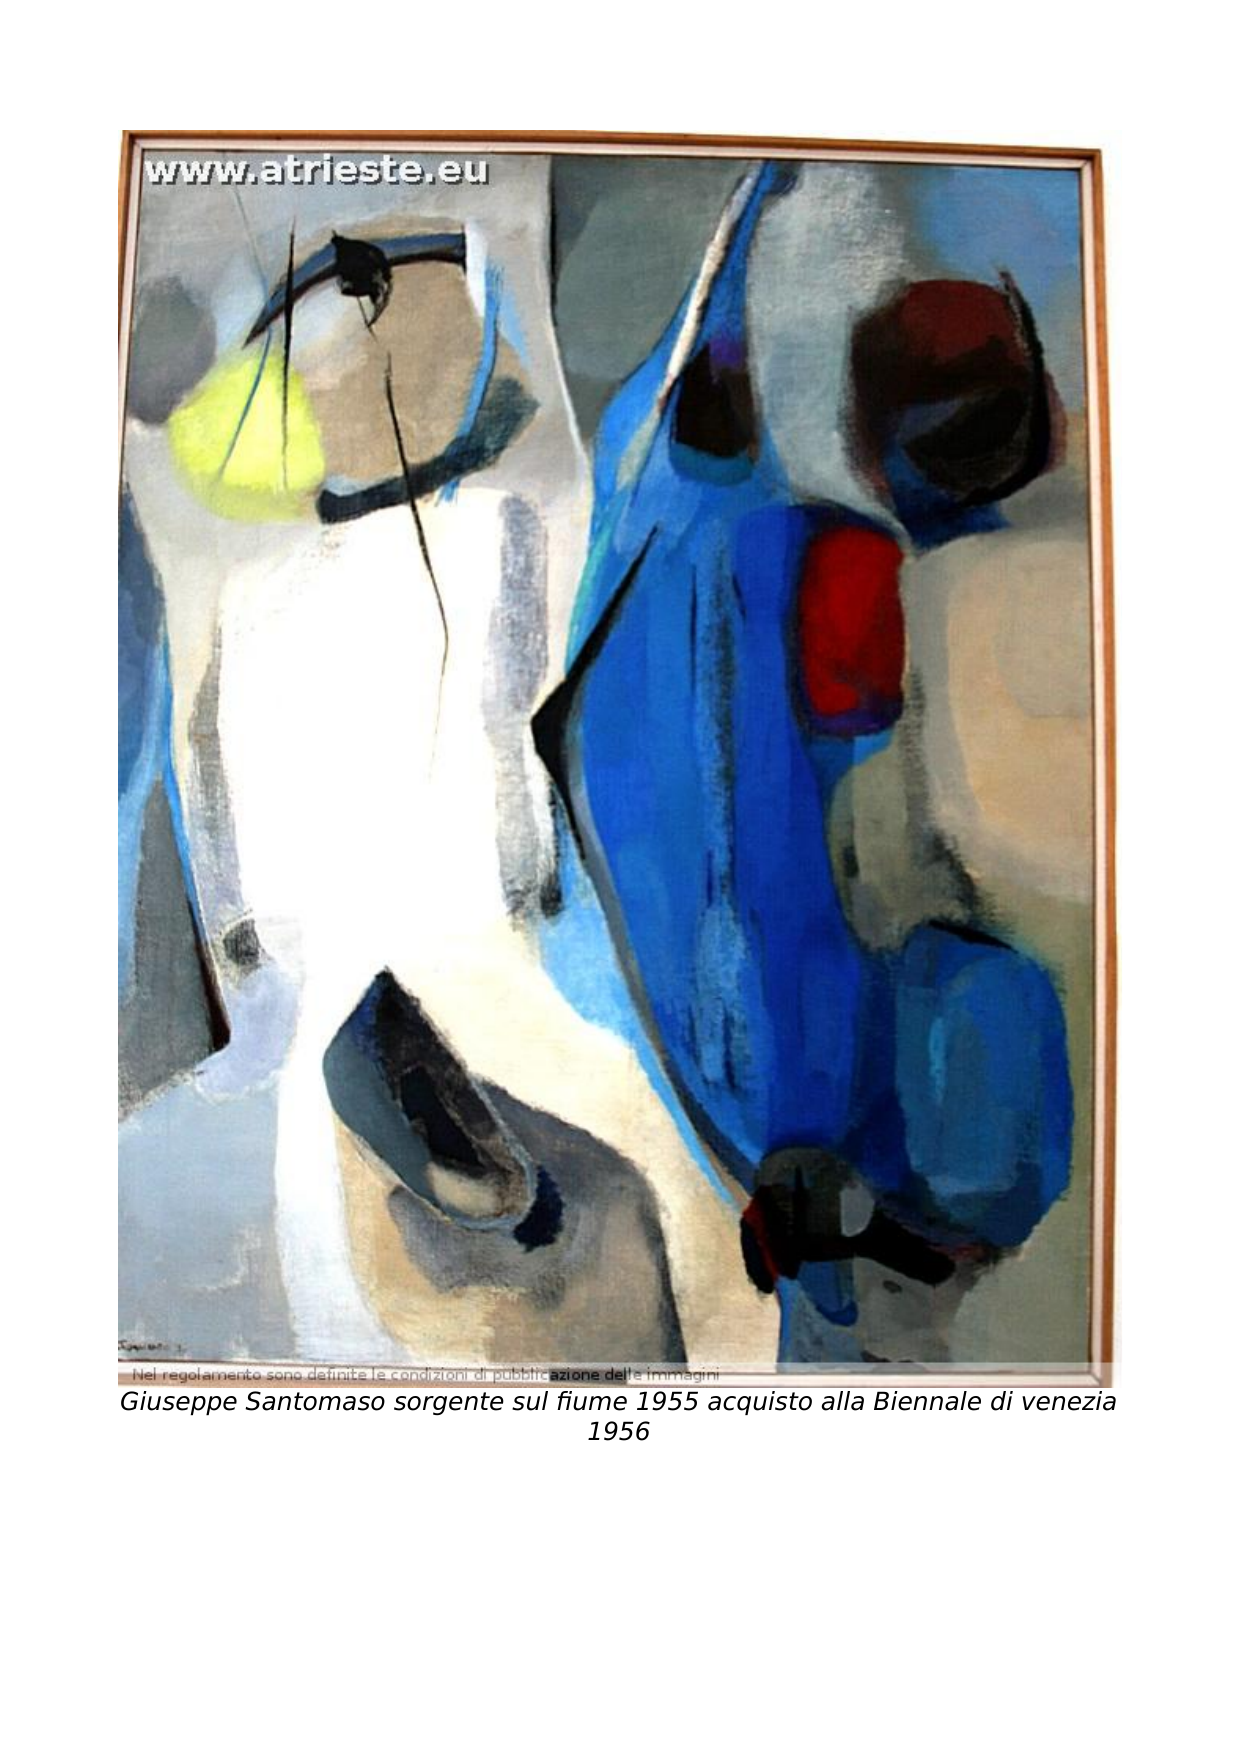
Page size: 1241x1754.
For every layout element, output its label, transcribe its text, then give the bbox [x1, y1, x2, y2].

picture [118, 130, 1123, 1388]
text Giuseppe Santomaso sorgente sul fiume 1955 acquisto alla Biennale di venezia 1956 [118, 1388, 1122, 1446]
